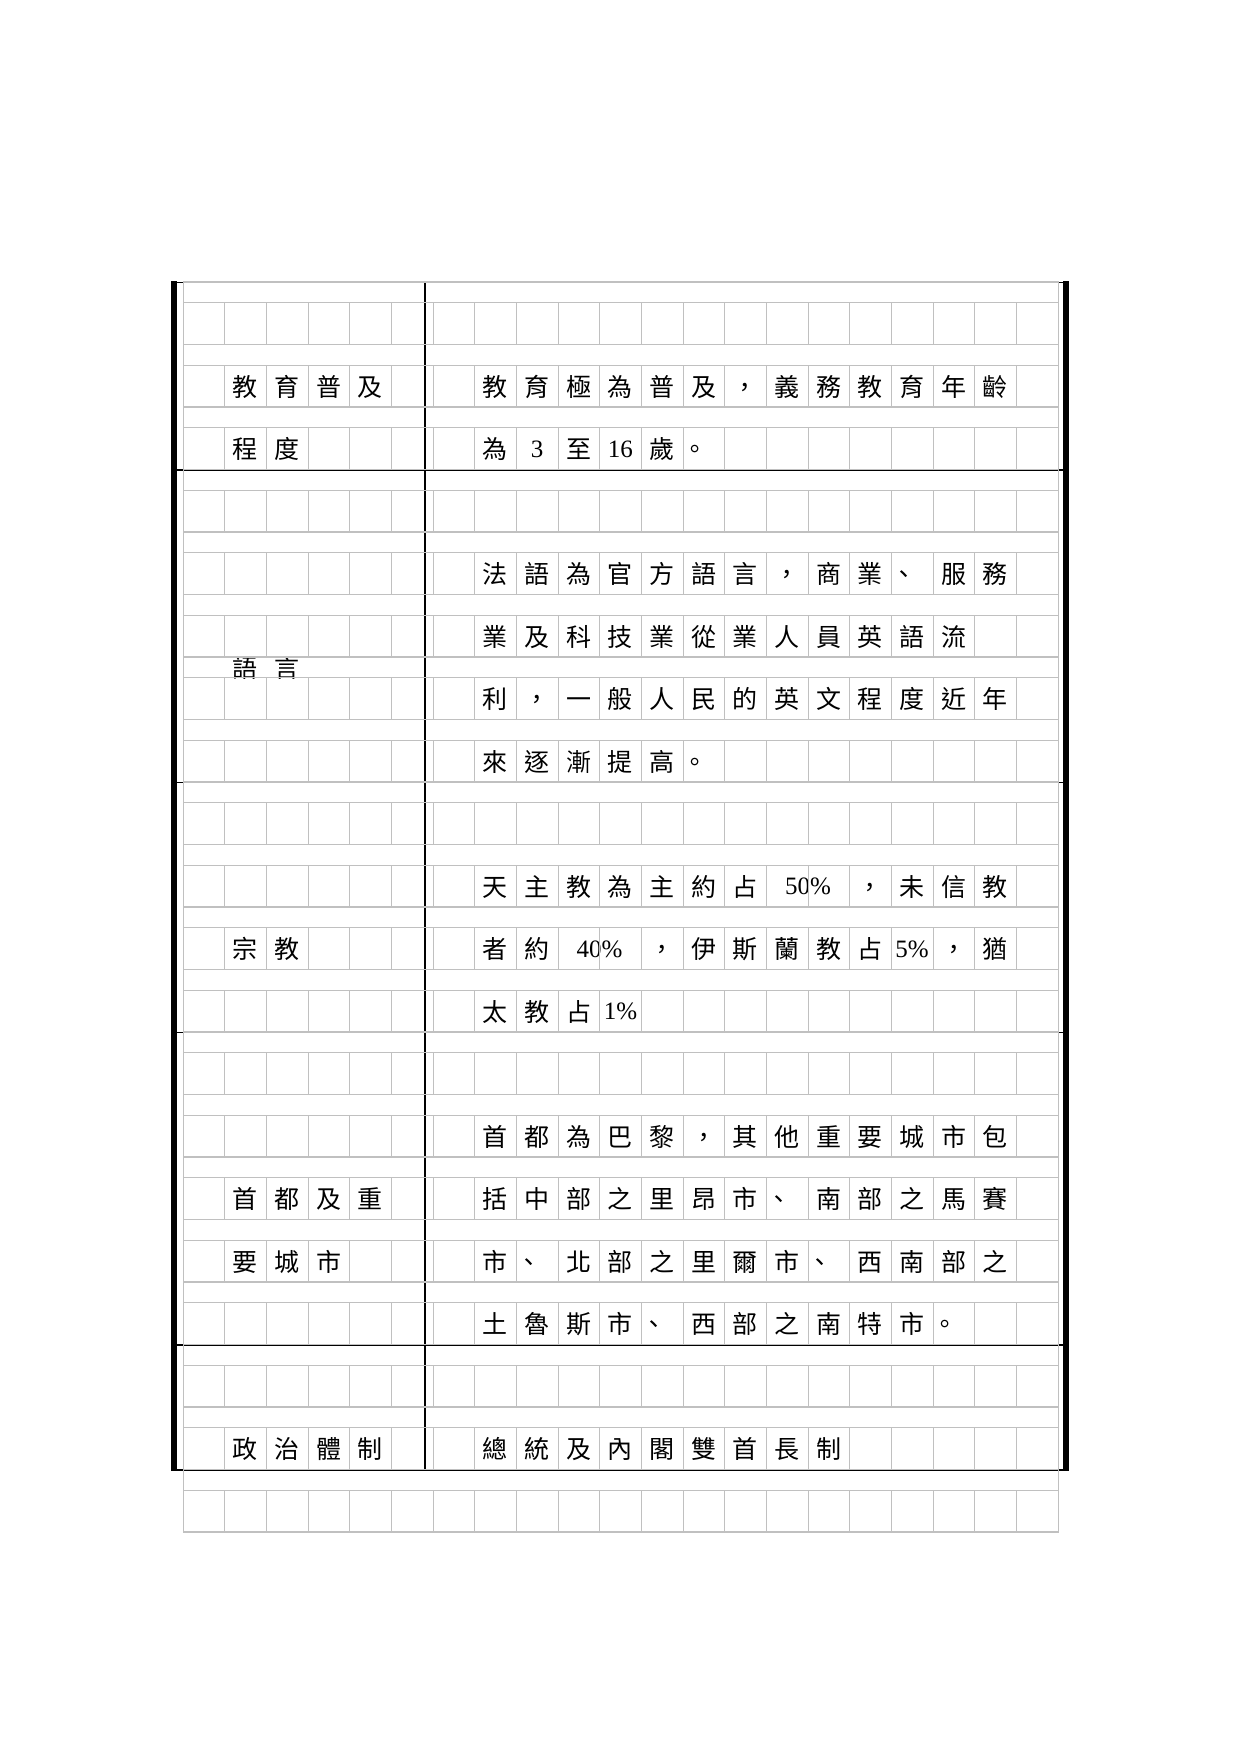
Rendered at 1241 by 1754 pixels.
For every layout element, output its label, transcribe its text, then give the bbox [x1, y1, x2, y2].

table_cell [184, 1283, 424, 1302]
table_cell 首都為巴黎，其他重要城市包括中部之里昂市、南部之馬賽市、北部之里爾市、西南部之土魯斯市、西部之南特市。 [642, 1178, 683, 1219]
table_cell 天主教為主約占50%，未信教者約40%，伊斯蘭教占5%，猶太教占1% [517, 928, 558, 969]
table_cell 天主教為主約占50%，未信教者約40%，伊斯蘭教占5%，猶太教占1% [809, 803, 849, 844]
table_cell [184, 1366, 224, 1406]
table_cell [600, 303, 641, 344]
table_cell 法語為官方語言，商業、服務業及科技業從業人員英語流利，一般人民的英文程度近年來逐漸提高。 [892, 678, 933, 719]
table_cell 天主教為主約占50%，未信教者約40%，伊斯蘭教占5%，猶太教占1% [426, 970, 1058, 990]
table_cell [392, 1053, 424, 1094]
table_cell 天主教為主約占50%，未信教者約40%，伊斯蘭教占5%，猶太教占1% [684, 803, 724, 844]
table_cell 天主教為主約占50%，未信教者約40%，伊斯蘭教占5%，猶太教占1% [850, 866, 891, 906]
table_cell 法語為官方語言，商業、服務業及科技業從業人員英語流利，一般人民的英文程度近年來逐漸提高。 [892, 553, 933, 594]
table_cell 首都為巴黎，其他重要城市包括中部之里昂市、南部之馬賽市、北部之里爾市、西南部之土魯斯市、西部之南特市。 [809, 1116, 849, 1156]
table_cell [392, 928, 424, 969]
table_cell 天主教為主約占50%，未信教者約40%，伊斯蘭教占5%，猶太教占1% [434, 803, 474, 844]
table_cell [426, 1366, 433, 1406]
table_cell 首都為巴黎，其他重要城市包括中部之里昂市、南部之馬賽市、北部之里爾市、西南部之土魯斯市、西部之南特市。 [475, 1053, 516, 1094]
table_cell 法語為官方語言，商業、服務業及科技業從業人員英語流利，一般人民的英文程度近年來逐漸提高。 [767, 741, 808, 781]
table_cell 法語為官方語言，商業、服務業及科技業從業人員英語流利，一般人民的英文程度近年來逐漸提高。 [426, 658, 1058, 677]
table_cell 天主教為主約占50%，未信教者約40%，伊斯蘭教占5%，猶太教占1% [725, 866, 766, 906]
table_cell 首都為巴黎，其他重要城市包括中部之里昂市、南部之馬賽市、北部之里爾市、西南部之土魯斯市、西部之南特市。 [426, 1033, 1058, 1052]
table_cell 首都為巴黎，其他重要城市包括中部之里昂市、南部之馬賽市、北部之里爾市、西南部之土魯斯市、西部之南特市。 [600, 1178, 641, 1219]
table_cell [434, 1366, 474, 1406]
table_cell 天主教為主約占50%，未信教者約40%，伊斯蘭教占5%，猶太教占1% [517, 803, 558, 844]
table_cell 3 [517, 428, 558, 469]
table_cell 法語為官方語言，商業、服務業及科技業從業人員英語流利，一般人民的英文程度近年來逐漸提高。 [517, 616, 558, 656]
table_cell 法語為官方語言，商業、服務業及科技業從業人員英語流利，一般人民的英文程度近年來逐漸提高。 [559, 553, 599, 594]
table_cell [392, 303, 424, 344]
table_cell 首都為巴黎，其他重要城市包括中部之里昂市、南部之馬賽市、北部之里爾市、西南部之土魯斯市、西部之南特市。 [809, 1053, 849, 1094]
table_cell 首都為巴黎，其他重要城市包括中部之里昂市、南部之馬賽市、北部之里爾市、西南部之土魯斯市、西部之南特市。 [517, 1053, 558, 1094]
table_cell 法語為官方語言，商業、服務業及科技業從業人員英語流利，一般人民的英文程度近年來逐漸提高。 [684, 741, 724, 781]
table_cell 語言 [184, 471, 424, 490]
table_cell 法語為官方語言，商業、服務業及科技業從業人員英語流利，一般人民的英文程度近年來逐漸提高。 [934, 616, 974, 656]
table_cell [267, 1303, 308, 1344]
table_cell 天主教為主約占50%，未信教者約40%，伊斯蘭教占5%，猶太教占1% [434, 928, 474, 969]
table_cell 法語為官方語言，商業、服務業及科技業從業人員英語流利，一般人民的英文程度近年來逐漸提高。 [725, 741, 766, 781]
table_cell 首都為巴黎，其他重要城市包括中部之里昂市、南部之馬賽市、北部之里爾市、西南部之土魯斯市、西部之南特市。 [767, 1178, 808, 1219]
table_cell [225, 803, 266, 844]
table_cell 語言 [225, 553, 266, 594]
table_cell 語言 [350, 491, 391, 531]
table_cell [975, 1366, 1016, 1406]
table_cell 語言 [267, 678, 308, 719]
table_cell [392, 366, 424, 406]
table_cell [392, 991, 424, 1031]
table_cell 天主教為主約占50%，未信教者約40%，伊斯蘭教占5%，猶太教占1% [809, 928, 849, 969]
table_cell 語言 [184, 491, 224, 531]
table_cell 制 [350, 1428, 391, 1469]
table_cell [350, 991, 391, 1031]
table_cell [267, 1116, 308, 1156]
table_cell 程 [225, 428, 266, 469]
table_cell 法語為官方語言，商業、服務業及科技業從業人員英語流利，一般人民的英文程度近年來逐漸提高。 [684, 678, 724, 719]
table_cell [934, 303, 974, 344]
table_cell 首都為巴黎，其他重要城市包括中部之里昂市、南部之馬賽市、北部之里爾市、西南部之土魯斯市、西部之南特市。 [559, 1053, 599, 1094]
table_cell 天主教為主約占50%，未信教者約40%，伊斯蘭教占5%，猶太教占1% [426, 783, 1058, 802]
table_cell 首都為巴黎，其他重要城市包括中部之里昂市、南部之馬賽市、北部之里爾市、西南部之土魯斯市、西部之南特市。 [517, 1241, 558, 1281]
table_cell 首都為巴黎，其他重要城市包括中部之里昂市、南部之馬賽市、北部之里爾市、西南部之土魯斯市、西部之南特市。 [600, 1241, 641, 1281]
table_cell [350, 928, 391, 969]
table_cell [184, 1116, 224, 1156]
table_cell [392, 1303, 424, 1344]
table_cell [434, 428, 474, 469]
table_cell [225, 866, 266, 906]
table_cell [892, 428, 933, 469]
table_cell 天主教為主約占50%，未信教者約40%，伊斯蘭教占5%，猶太教占1% [767, 803, 808, 844]
table_cell 為 [600, 366, 641, 406]
table_cell 法語為官方語言，商業、服務業及科技業從業人員英語流利，一般人民的英文程度近年來逐漸提高。 [559, 741, 599, 781]
table_cell 語言 [225, 491, 266, 531]
table_cell 語言 [225, 678, 266, 719]
table_cell 首都為巴黎，其他重要城市包括中部之里昂市、南部之馬賽市、北部之里爾市、西南部之土魯斯市、西部之南特市。 [600, 1303, 641, 1344]
table_cell 首都為巴黎，其他重要城市包括中部之里昂市、南部之馬賽市、北部之里爾市、西南部之土魯斯市、西部之南特市。 [975, 1241, 1016, 1281]
table_cell [767, 1366, 808, 1406]
table_cell [184, 845, 424, 865]
table_cell 天主教為主約占50%，未信教者約40%，伊斯蘭教占5%，猶太教占1% [426, 908, 1058, 927]
table_cell 天主教為主約占50%，未信教者約40%，伊斯蘭教占5%，猶太教占1% [934, 866, 974, 906]
table_cell 語言 [392, 491, 424, 531]
table_cell [309, 428, 349, 469]
table_cell [309, 866, 349, 906]
table_cell 首都為巴黎，其他重要城市包括中部之里昂市、南部之馬賽市、北部之里爾市、西南部之土魯斯市、西部之南特市。 [767, 1241, 808, 1281]
table_cell [392, 1366, 424, 1406]
table_cell 天主教為主約占50%，未信教者約40%，伊斯蘭教占5%，猶太教占1% [1017, 866, 1058, 906]
table_cell [225, 1303, 266, 1344]
table_cell 首都為巴黎，其他重要城市包括中部之里昂市、南部之馬賽市、北部之里爾市、西南部之土魯斯市、西部之南特市。 [934, 1241, 974, 1281]
table_cell 法語為官方語言，商業、服務業及科技業從業人員英語流利，一般人民的英文程度近年來逐漸提高。 [642, 491, 683, 531]
table_cell 法語為官方語言，商業、服務業及科技業從業人員英語流利，一般人民的英文程度近年來逐漸提高。 [892, 741, 933, 781]
table_cell 天主教為主約占50%，未信教者約40%，伊斯蘭教占5%，猶太教占1% [934, 928, 974, 969]
table_cell [934, 428, 974, 469]
table_cell 度 [267, 428, 308, 469]
table_cell 法語為官方語言，商業、服務業及科技業從業人員英語流利，一般人民的英文程度近年來逐漸提高。 [475, 741, 516, 781]
table_cell 天主教為主約占50%，未信教者約40%，伊斯蘭教占5%，猶太教占1% [809, 991, 849, 1031]
table_cell [850, 428, 891, 469]
table_cell 首都為巴黎，其他重要城市包括中部之里昂市、南部之馬賽市、北部之里爾市、西南部之土魯斯市、西部之南特市。 [684, 1116, 724, 1156]
table_cell 法語為官方語言，商業、服務業及科技業從業人員英語流利，一般人民的英文程度近年來逐漸提高。 [642, 741, 683, 781]
table_cell [225, 1366, 266, 1406]
table_cell 首都為巴黎，其他重要城市包括中部之里昂市、南部之馬賽市、北部之里爾市、西南部之土魯斯市、西部之南特市。 [975, 1178, 1016, 1219]
table_cell [350, 303, 391, 344]
table_cell [184, 1053, 224, 1094]
table_cell 首都為巴黎，其他重要城市包括中部之里昂市、南部之馬賽市、北部之里爾市、西南部之土魯斯市、西部之南特市。 [1017, 1241, 1058, 1281]
table_cell [184, 970, 424, 990]
table_cell [559, 1366, 599, 1406]
table_cell 法語為官方語言，商業、服務業及科技業從業人員英語流利，一般人民的英文程度近年來逐漸提高。 [934, 741, 974, 781]
table_cell 育 [517, 366, 558, 406]
table_cell 天主教為主約占50%，未信教者約40%，伊斯蘭教占5%，猶太教占1% [850, 991, 891, 1031]
table_cell 首都為巴黎，其他重要城市包括中部之里昂市、南部之馬賽市、北部之里爾市、西南部之土魯斯市、西部之南特市。 [850, 1116, 891, 1156]
table_cell [767, 428, 808, 469]
table_cell [642, 1366, 683, 1406]
table_cell 法語為官方語言，商業、服務業及科技業從業人員英語流利，一般人民的英文程度近年來逐漸提高。 [434, 553, 474, 594]
table_cell 語言 [267, 553, 308, 594]
table_cell 法語為官方語言，商業、服務業及科技業從業人員英語流利，一般人民的英文程度近年來逐漸提高。 [517, 491, 558, 531]
table_cell 語言 [392, 553, 424, 594]
table_cell 法語為官方語言，商業、服務業及科技業從業人員英語流利，一般人民的英文程度近年來逐漸提高。 [809, 741, 849, 781]
table_cell 至 [559, 428, 599, 469]
table_cell [392, 428, 424, 469]
table_cell [892, 303, 933, 344]
table_cell [184, 1408, 424, 1427]
table_cell [267, 803, 308, 844]
table_cell 育 [892, 366, 933, 406]
table_cell 法語為官方語言，商業、服務業及科技業從業人員英語流利，一般人民的英文程度近年來逐漸提高。 [1017, 678, 1058, 719]
table_cell 首都為巴黎，其他重要城市包括中部之里昂市、南部之馬賽市、北部之里爾市、西南部之土魯斯市、西部之南特市。 [600, 1053, 641, 1094]
table_cell [309, 928, 349, 969]
table_cell 天主教為主約占50%，未信教者約40%，伊斯蘭教占5%，猶太教占1% [767, 928, 808, 969]
table_cell 首都為巴黎，其他重要城市包括中部之里昂市、南部之馬賽市、北部之里爾市、西南部之土魯斯市、西部之南特市。 [934, 1303, 974, 1344]
table_cell 法語為官方語言，商業、服務業及科技業從業人員英語流利，一般人民的英文程度近年來逐漸提高。 [725, 678, 766, 719]
table_cell 語言 [184, 720, 424, 740]
table_cell 法語為官方語言，商業、服務業及科技業從業人員英語流利，一般人民的英文程度近年來逐漸提高。 [684, 491, 724, 531]
table_cell 天主教為主約占50%，未信教者約40%，伊斯蘭教占5%，猶太教占1% [725, 928, 766, 969]
table_cell 法語為官方語言，商業、服務業及科技業從業人員英語流利，一般人民的英文程度近年來逐漸提高。 [934, 553, 974, 594]
table_cell 齡 [975, 366, 1016, 406]
table_cell [426, 1408, 1058, 1427]
table_cell 天主教為主約占50%，未信教者約40%，伊斯蘭教占5%，猶太教占1% [934, 803, 974, 844]
table_cell 普 [309, 366, 349, 406]
table_cell 語言 [309, 678, 349, 719]
table_cell 首都為巴黎，其他重要城市包括中部之里昂市、南部之馬賽市、北部之里爾市、西南部之土魯斯市、西部之南特市。 [850, 1178, 891, 1219]
table_cell 首都為巴黎，其他重要城市包括中部之里昂市、南部之馬賽市、北部之里爾市、西南部之土魯斯市、西部之南特市。 [434, 1178, 474, 1219]
table_cell 天主教為主約占50%，未信教者約40%，伊斯蘭教占5%，猶太教占1% [725, 991, 766, 1031]
table_cell 法語為官方語言，商業、服務業及科技業從業人員英語流利，一般人民的英文程度近年來逐漸提高。 [642, 616, 683, 656]
table_cell 語言 [350, 553, 391, 594]
table_cell 極 [559, 366, 599, 406]
table_cell [392, 1428, 424, 1469]
table_cell [177, 1346, 183, 1469]
table_cell [184, 908, 424, 927]
table_cell [517, 303, 558, 344]
table_cell [225, 991, 266, 1031]
table_cell 雙 [684, 1428, 724, 1469]
table_cell 首都為巴黎，其他重要城市包括中部之里昂市、南部之馬賽市、北部之里爾市、西南部之土魯斯市、西部之南特市。 [559, 1241, 599, 1281]
table_cell 法語為官方語言，商業、服務業及科技業從業人員英語流利，一般人民的英文程度近年來逐漸提高。 [475, 553, 516, 594]
table_cell [184, 803, 224, 844]
table_cell 法語為官方語言，商業、服務業及科技業從業人員英語流利，一般人民的英文程度近年來逐漸提高。 [850, 491, 891, 531]
table_cell 法語為官方語言，商業、服務業及科技業從業人員英語流利，一般人民的英文程度近年來逐漸提高。 [642, 553, 683, 594]
table_cell [184, 1095, 424, 1115]
table_cell 都 [267, 1178, 308, 1219]
table_cell 天主教為主約占50%，未信教者約40%，伊斯蘭教占5%，猶太教占1% [642, 803, 683, 844]
table_cell 首都為巴黎，其他重要城市包括中部之里昂市、南部之馬賽市、北部之里爾市、西南部之土魯斯市、西部之南特市。 [517, 1178, 558, 1219]
table_cell 制 [809, 1428, 849, 1469]
table_cell [350, 803, 391, 844]
table_cell 天主教為主約占50%，未信教者約40%，伊斯蘭教占5%，猶太教占1% [600, 803, 641, 844]
table_cell 天主教為主約占50%，未信教者約40%，伊斯蘭教占5%，猶太教占1% [642, 866, 683, 906]
table_cell 首都為巴黎，其他重要城市包括中部之里昂市、南部之馬賽市、北部之里爾市、西南部之土魯斯市、西部之南特市。 [559, 1303, 599, 1344]
table_cell 語言 [184, 553, 224, 594]
table_cell 首都為巴黎，其他重要城市包括中部之里昂市、南部之馬賽市、北部之里爾市、西南部之土魯斯市、西部之南特市。 [642, 1116, 683, 1156]
table_cell [184, 991, 224, 1031]
table_cell 首都為巴黎，其他重要城市包括中部之里昂市、南部之馬賽市、北部之里爾市、西南部之土魯斯市、西部之南特市。 [684, 1303, 724, 1344]
table_cell 法語為官方語言，商業、服務業及科技業從業人員英語流利，一般人民的英文程度近年來逐漸提高。 [434, 616, 474, 656]
table_cell 首都為巴黎，其他重要城市包括中部之里昂市、南部之馬賽市、北部之里爾市、西南部之土魯斯市、西部之南特市。 [434, 1053, 474, 1094]
table_cell 語言 [309, 616, 349, 656]
table_cell 育 [267, 366, 308, 406]
table_cell [309, 991, 349, 1031]
table_cell 法語為官方語言，商業、服務業及科技業從業人員英語流利，一般人民的英文程度近年來逐漸提高。 [725, 616, 766, 656]
table_cell 法語為官方語言，商業、服務業及科技業從業人員英語流利，一般人民的英文程度近年來逐漸提高。 [517, 678, 558, 719]
table_cell 法語為官方語言，商業、服務業及科技業從業人員英語流利，一般人民的英文程度近年來逐漸提高。 [934, 491, 974, 531]
table_cell 教 [267, 928, 308, 969]
table_cell 天主教為主約占50%，未信教者約40%，伊斯蘭教占5%，猶太教占1% [426, 845, 1058, 865]
table_cell [267, 866, 308, 906]
table_cell [184, 783, 424, 802]
table_cell [975, 1428, 1016, 1469]
table_cell [475, 1366, 516, 1406]
table_cell 天主教為主約占50%，未信教者約40%，伊斯蘭教占5%，猶太教占1% [975, 991, 1016, 1031]
table_cell 天主教為主約占50%，未信教者約40%，伊斯蘭教占5%，猶太教占1% [475, 928, 516, 969]
table_cell 法語為官方語言，商業、服務業及科技業從業人員英語流利，一般人民的英文程度近年來逐漸提高。 [850, 553, 891, 594]
table_cell 語言 [309, 741, 349, 781]
table_cell 天主教為主約占50%，未信教者約40%，伊斯蘭教占5%，猶太教占1% [684, 866, 724, 906]
table_cell 首都為巴黎，其他重要城市包括中部之里昂市、南部之馬賽市、北部之里爾市、西南部之土魯斯市、西部之南特市。 [426, 1220, 1058, 1240]
table_cell 首都為巴黎，其他重要城市包括中部之里昂市、南部之馬賽市、北部之里爾市、西南部之土魯斯市、西部之南特市。 [426, 1283, 1058, 1302]
table_cell 及 [559, 1428, 599, 1469]
table_cell [350, 1116, 391, 1156]
table_cell 法語為官方語言，商業、服務業及科技業從業人員英語流利，一般人民的英文程度近年來逐漸提高。 [559, 491, 599, 531]
table_cell 為 [475, 428, 516, 469]
table_cell 天主教為主約占50%，未信教者約40%，伊斯蘭教占5%，猶太教占1% [850, 928, 891, 969]
table_cell 天主教為主約占50%，未信教者約40%，伊斯蘭教占5%，猶太教占1% [434, 866, 474, 906]
table_cell 天主教為主約占50%，未信教者約40%，伊斯蘭教占5%，猶太教占1% [517, 866, 558, 906]
table_cell 首都為巴黎，其他重要城市包括中部之里昂市、南部之馬賽市、北部之里爾市、西南部之土魯斯市、西部之南特市。 [892, 1116, 933, 1156]
table_cell 首都為巴黎，其他重要城市包括中部之里昂市、南部之馬賽市、北部之里爾市、西南部之土魯斯市、西部之南特市。 [725, 1053, 766, 1094]
table_cell 法語為官方語言，商業、服務業及科技業從業人員英語流利，一般人民的英文程度近年來逐漸提高。 [850, 678, 891, 719]
table_cell [475, 303, 516, 344]
table_cell 法語為官方語言，商業、服務業及科技業從業人員英語流利，一般人民的英文程度近年來逐漸提高。 [975, 678, 1016, 719]
table_cell 天主教為主約占50%，未信教者約40%，伊斯蘭教占5%，猶太教占1% [475, 991, 516, 1031]
table_cell [975, 303, 1016, 344]
table_cell [934, 1366, 974, 1406]
table_cell 城 [267, 1241, 308, 1281]
table_cell [1017, 1428, 1058, 1469]
table_cell 務 [809, 366, 849, 406]
table_cell 法語為官方語言，商業、服務業及科技業從業人員英語流利，一般人民的英文程度近年來逐漸提高。 [850, 741, 891, 781]
table_cell 法語為官方語言，商業、服務業及科技業從業人員英語流利，一般人民的英文程度近年來逐漸提高。 [850, 616, 891, 656]
table_cell [184, 1346, 424, 1365]
table_cell [809, 303, 849, 344]
table_cell 首都為巴黎，其他重要城市包括中部之里昂市、南部之馬賽市、北部之里爾市、西南部之土魯斯市、西部之南特市。 [767, 1116, 808, 1156]
table_cell 天主教為主約占50%，未信教者約40%，伊斯蘭教占5%，猶太教占1% [1017, 928, 1058, 969]
table_cell 普 [642, 366, 683, 406]
table_cell 首都為巴黎，其他重要城市包括中部之里昂市、南部之馬賽市、北部之里爾市、西南部之土魯斯市、西部之南特市。 [559, 1116, 599, 1156]
table_cell 語言 [350, 678, 391, 719]
table_cell [434, 1428, 474, 1469]
table_cell [1017, 428, 1058, 469]
table_cell 天主教為主約占50%，未信教者約40%，伊斯蘭教占5%，猶太教占1% [1017, 991, 1058, 1031]
table_cell [177, 1033, 183, 1344]
table_cell 法語為官方語言，商業、服務業及科技業從業人員英語流利，一般人民的英文程度近年來逐漸提高。 [475, 491, 516, 531]
table_cell 首都為巴黎，其他重要城市包括中部之里昂市、南部之馬賽市、北部之里爾市、西南部之土魯斯市、西部之南特市。 [725, 1241, 766, 1281]
table_cell 首都為巴黎，其他重要城市包括中部之里昂市、南部之馬賽市、北部之里爾市、西南部之土魯斯市、西部之南特市。 [934, 1178, 974, 1219]
table_cell 首都為巴黎，其他重要城市包括中部之里昂市、南部之馬賽市、北部之里爾市、西南部之土魯斯市、西部之南特市。 [1017, 1116, 1058, 1156]
table_cell [434, 303, 474, 344]
table_cell [267, 1366, 308, 1406]
table_cell [350, 1053, 391, 1094]
table_cell [1059, 283, 1063, 469]
table_cell 法語為官方語言，商業、服務業及科技業從業人員英語流利，一般人民的英文程度近年來逐漸提高。 [434, 678, 474, 719]
table_cell 天主教為主約占50%，未信教者約40%，伊斯蘭教占5%，猶太教占1% [975, 928, 1016, 969]
table_cell 語言 [392, 616, 424, 656]
table_cell [1017, 366, 1058, 406]
table_cell 首都為巴黎，其他重要城市包括中部之里昂市、南部之馬賽市、北部之里爾市、西南部之土魯斯市、西部之南特市。 [434, 1116, 474, 1156]
table_cell 語言 [309, 553, 349, 594]
table_cell 首都為巴黎，其他重要城市包括中部之里昂市、南部之馬賽市、北部之里爾市、西南部之土魯斯市、西部之南特市。 [975, 1053, 1016, 1094]
table_cell 教 [850, 366, 891, 406]
table_cell 天主教為主約占50%，未信教者約40%，伊斯蘭教占5%，猶太教占1% [517, 991, 558, 1031]
table_cell 首都為巴黎，其他重要城市包括中部之里昂市、南部之馬賽市、北部之里爾市、西南部之土魯斯市、西部之南特市。 [892, 1053, 933, 1094]
table_cell [184, 345, 424, 365]
table_cell 首都為巴黎，其他重要城市包括中部之里昂市、南部之馬賽市、北部之里爾市、西南部之土魯斯市、西部之南特市。 [426, 1095, 1058, 1115]
table_cell [725, 428, 766, 469]
table_cell [1017, 1366, 1058, 1406]
table_cell 法語為官方語言，商業、服務業及科技業從業人員英語流利，一般人民的英文程度近年來逐漸提高。 [426, 595, 1058, 615]
table_cell 法語為官方語言，商業、服務業及科技業從業人員英語流利，一般人民的英文程度近年來逐漸提高。 [600, 741, 641, 781]
table_cell 語言 [350, 741, 391, 781]
table_cell 首都為巴黎，其他重要城市包括中部之里昂市、南部之馬賽市、北部之里爾市、西南部之土魯斯市、西部之南特市。 [892, 1241, 933, 1281]
table_cell [725, 1366, 766, 1406]
table_cell 法語為官方語言，商業、服務業及科技業從業人員英語流利，一般人民的英文程度近年來逐漸提高。 [600, 678, 641, 719]
table_cell 天主教為主約占50%，未信教者約40%，伊斯蘭教占5%，猶太教占1% [642, 928, 683, 969]
table_cell 法語為官方語言，商業、服務業及科技業從業人員英語流利，一般人民的英文程度近年來逐漸提高。 [767, 678, 808, 719]
table_cell 語言 [267, 491, 308, 531]
table_cell 天主教為主約占50%，未信教者約40%，伊斯蘭教占5%，猶太教占1% [434, 991, 474, 1031]
table_cell [184, 1241, 224, 1281]
table_cell 首都為巴黎，其他重要城市包括中部之里昂市、南部之馬賽市、北部之里爾市、西南部之土魯斯市、西部之南特市。 [642, 1241, 683, 1281]
table_cell 首都為巴黎，其他重要城市包括中部之里昂市、南部之馬賽市、北部之里爾市、西南部之土魯斯市、西部之南特市。 [809, 1178, 849, 1219]
table_cell [184, 1178, 224, 1219]
table_cell [309, 1303, 349, 1344]
table_cell 法語為官方語言，商業、服務業及科技業從業人員英語流利，一般人民的英文程度近年來逐漸提高。 [725, 553, 766, 594]
table_cell [392, 866, 424, 906]
table_cell 法語為官方語言，商業、服務業及科技業從業人員英語流利，一般人民的英文程度近年來逐漸提高。 [809, 553, 849, 594]
table_cell [426, 1346, 1058, 1365]
table_cell 天主教為主約占50%，未信教者約40%，伊斯蘭教占5%，猶太教占1% [767, 866, 808, 906]
table_cell [559, 303, 599, 344]
table_cell [725, 303, 766, 344]
table_cell [392, 1241, 424, 1281]
table_cell 市 [309, 1241, 349, 1281]
table_cell 語言 [267, 741, 308, 781]
table_cell 首都為巴黎，其他重要城市包括中部之里昂市、南部之馬賽市、北部之里爾市、西南部之土魯斯市、西部之南特市。 [809, 1241, 849, 1281]
table_cell 法語為官方語言，商業、服務業及科技業從業人員英語流利，一般人民的英文程度近年來逐漸提高。 [975, 553, 1016, 594]
table_cell 首都為巴黎，其他重要城市包括中部之里昂市、南部之馬賽市、北部之里爾市、西南部之土魯斯市、西部之南特市。 [767, 1303, 808, 1344]
table_cell [184, 366, 224, 406]
table_cell 語言 [177, 471, 183, 781]
table_cell [177, 783, 183, 1031]
table_cell 要 [225, 1241, 266, 1281]
table_cell 語言 [225, 616, 266, 656]
table_cell 首都為巴黎，其他重要城市包括中部之里昂市、南部之馬賽市、北部之里爾市、西南部之土魯斯市、西部之南特市。 [642, 1303, 683, 1344]
table_cell [392, 803, 424, 844]
table_cell [850, 1366, 891, 1406]
table_cell [350, 1366, 391, 1406]
table_cell 天主教為主約占50%，未信教者約40%，伊斯蘭教占5%，猶太教占1% [850, 803, 891, 844]
table_cell 天主教為主約占50%，未信教者約40%，伊斯蘭教占5%，猶太教占1% [600, 928, 641, 969]
table_cell [225, 1053, 266, 1094]
table_cell 法語為官方語言，商業、服務業及科技業從業人員英語流利，一般人民的英文程度近年來逐漸提高。 [434, 741, 474, 781]
table_cell [184, 1158, 424, 1177]
table_cell [892, 1366, 933, 1406]
table_cell 法語為官方語言，商業、服務業及科技業從業人員英語流利，一般人民的英文程度近年來逐漸提高。 [642, 678, 683, 719]
table_cell 法語為官方語言，商業、服務業及科技業從業人員英語流利，一般人民的英文程度近年來逐漸提高。 [892, 491, 933, 531]
table_cell 首都為巴黎，其他重要城市包括中部之里昂市、南部之馬賽市、北部之里爾市、西南部之土魯斯市、西部之南特市。 [1059, 1033, 1063, 1344]
table_cell 首都為巴黎，其他重要城市包括中部之里昂市、南部之馬賽市、北部之里爾市、西南部之土魯斯市、西部之南特市。 [809, 1303, 849, 1344]
table_cell 法語為官方語言，商業、服務業及科技業從業人員英語流利，一般人民的英文程度近年來逐漸提高。 [684, 553, 724, 594]
table_cell 首都為巴黎，其他重要城市包括中部之里昂市、南部之馬賽市、北部之里爾市、西南部之土魯斯市、西部之南特市。 [426, 1158, 1058, 1177]
table_cell [809, 428, 849, 469]
table_cell 法語為官方語言，商業、服務業及科技業從業人員英語流利，一般人民的英文程度近年來逐漸提高。 [1017, 491, 1058, 531]
table_cell 法語為官方語言，商業、服務業及科技業從業人員英語流利，一般人民的英文程度近年來逐漸提高。 [1017, 553, 1058, 594]
table_cell 首都為巴黎，其他重要城市包括中部之里昂市、南部之馬賽市、北部之里爾市、西南部之土魯斯市、西部之南特市。 [725, 1116, 766, 1156]
table_cell 法語為官方語言，商業、服務業及科技業從業人員英語流利，一般人民的英文程度近年來逐漸提高。 [426, 471, 1058, 490]
table_cell 首都為巴黎，其他重要城市包括中部之里昂市、南部之馬賽市、北部之里爾市、西南部之土魯斯市、西部之南特市。 [850, 1303, 891, 1344]
table_cell 首都為巴黎，其他重要城市包括中部之里昂市、南部之馬賽市、北部之里爾市、西南部之土魯斯市、西部之南特市。 [725, 1178, 766, 1219]
table_cell 。 [684, 428, 724, 469]
table_cell 首都為巴黎，其他重要城市包括中部之里昂市、南部之馬賽市、北部之里爾市、西南部之土魯斯市、西部之南特市。 [475, 1303, 516, 1344]
table_cell 統 [517, 1428, 558, 1469]
table_cell 首都為巴黎，其他重要城市包括中部之里昂市、南部之馬賽市、北部之里爾市、西南部之土魯斯市、西部之南特市。 [475, 1116, 516, 1156]
table_cell 首都為巴黎，其他重要城市包括中部之里昂市、南部之馬賽市、北部之里爾市、西南部之土魯斯市、西部之南特市。 [684, 1178, 724, 1219]
table_cell 法語為官方語言，商業、服務業及科技業從業人員英語流利，一般人民的英文程度近年來逐漸提高。 [600, 491, 641, 531]
table_cell 首都為巴黎，其他重要城市包括中部之里昂市、南部之馬賽市、北部之里爾市、西南部之土魯斯市、西部之南特市。 [850, 1241, 891, 1281]
table_cell 天主教為主約占50%，未信教者約40%，伊斯蘭教占5%，猶太教占1% [892, 866, 933, 906]
table_cell 天主教為主約占50%，未信教者約40%，伊斯蘭教占5%，猶太教占1% [767, 991, 808, 1031]
table_cell 法語為官方語言，商業、服務業及科技業從業人員英語流利，一般人民的英文程度近年來逐漸提高。 [767, 491, 808, 531]
table_cell [426, 283, 1058, 302]
table_cell 法語為官方語言，商業、服務業及科技業從業人員英語流利，一般人民的英文程度近年來逐漸提高。 [475, 616, 516, 656]
table_cell [184, 1303, 224, 1344]
table_cell 閣 [642, 1428, 683, 1469]
table_cell [184, 1220, 424, 1240]
table_cell 法語為官方語言，商業、服務業及科技業從業人員英語流利，一般人民的英文程度近年來逐漸提高。 [1017, 616, 1058, 656]
table_cell 及 [684, 366, 724, 406]
table_cell [426, 345, 1058, 365]
table_cell [309, 1116, 349, 1156]
table_cell [184, 928, 224, 969]
table_cell 法語為官方語言，商業、服務業及科技業從業人員英語流利，一般人民的英文程度近年來逐漸提高。 [1059, 471, 1063, 781]
table_cell 法語為官方語言，商業、服務業及科技業從業人員英語流利，一般人民的英文程度近年來逐漸提高。 [934, 678, 974, 719]
table_cell [426, 408, 1058, 427]
table_cell [267, 1053, 308, 1094]
table_cell 首都為巴黎，其他重要城市包括中部之里昂市、南部之馬賽市、北部之里爾市、西南部之土魯斯市、西部之南特市。 [1017, 1053, 1058, 1094]
table_cell [392, 1178, 424, 1219]
table_cell 法語為官方語言，商業、服務業及科技業從業人員英語流利，一般人民的英文程度近年來逐漸提高。 [1017, 741, 1058, 781]
table_cell 首都為巴黎，其他重要城市包括中部之里昂市、南部之馬賽市、北部之里爾市、西南部之土魯斯市、西部之南特市。 [684, 1241, 724, 1281]
table_cell 語言 [184, 678, 224, 719]
table_cell 首都為巴黎，其他重要城市包括中部之里昂市、南部之馬賽市、北部之里爾市、西南部之土魯斯市、西部之南特市。 [434, 1241, 474, 1281]
table_cell 首都為巴黎，其他重要城市包括中部之里昂市、南部之馬賽市、北部之里爾市、西南部之土魯斯市、西部之南特市。 [475, 1178, 516, 1219]
table_cell 法語為官方語言，商業、服務業及科技業從業人員英語流利，一般人民的英文程度近年來逐漸提高。 [684, 616, 724, 656]
table_cell 首都為巴黎，其他重要城市包括中部之里昂市、南部之馬賽市、北部之里爾市、西南部之土魯斯市、西部之南特市。 [892, 1178, 933, 1219]
table_cell 天主教為主約占50%，未信教者約40%，伊斯蘭教占5%，猶太教占1% [600, 991, 641, 1031]
table_cell 及 [309, 1178, 349, 1219]
table_cell [434, 366, 474, 406]
table_cell 天主教為主約占50%，未信教者約40%，伊斯蘭教占5%，猶太教占1% [809, 866, 849, 906]
table_cell [184, 1033, 424, 1052]
table_cell 首都為巴黎，其他重要城市包括中部之里昂市、南部之馬賽市、北部之里爾市、西南部之土魯斯市、西部之南特市。 [600, 1116, 641, 1156]
table_cell 年 [934, 366, 974, 406]
table_cell [517, 1366, 558, 1406]
table_cell [350, 1241, 391, 1281]
table_cell 天主教為主約占50%，未信教者約40%，伊斯蘭教占5%，猶太教占1% [975, 803, 1016, 844]
table_cell 法語為官方語言，商業、服務業及科技業從業人員英語流利，一般人民的英文程度近年來逐漸提高。 [600, 553, 641, 594]
table_cell [392, 1116, 424, 1156]
table_cell 義 [767, 366, 808, 406]
table_cell 總 [475, 1428, 516, 1469]
table_cell 首 [725, 1428, 766, 1469]
table_cell [267, 991, 308, 1031]
table_cell 教 [225, 366, 266, 406]
table_cell 首 [225, 1178, 266, 1219]
table_cell 首都為巴黎，其他重要城市包括中部之里昂市、南部之馬賽市、北部之里爾市、西南部之土魯斯市、西部之南特市。 [684, 1053, 724, 1094]
table_cell 語言 [392, 678, 424, 719]
table_cell [684, 1366, 724, 1406]
table_cell 天主教為主約占50%，未信教者約40%，伊斯蘭教占5%，猶太教占1% [975, 866, 1016, 906]
table_cell 重 [350, 1178, 391, 1219]
table_cell 法語為官方語言，商業、服務業及科技業從業人員英語流利，一般人民的英文程度近年來逐漸提高。 [809, 491, 849, 531]
table_cell [184, 866, 224, 906]
table_cell 法語為官方語言，商業、服務業及科技業從業人員英語流利，一般人民的英文程度近年來逐漸提高。 [426, 720, 1058, 740]
table_cell 天主教為主約占50%，未信教者約40%，伊斯蘭教占5%，猶太教占1% [1059, 783, 1063, 1031]
table_cell [184, 408, 424, 427]
table_cell 教 [475, 366, 516, 406]
table_cell [177, 283, 183, 469]
table_cell 天主教為主約占50%，未信教者約40%，伊斯蘭教占5%，猶太教占1% [892, 803, 933, 844]
table_cell 政 [225, 1428, 266, 1469]
table_cell 首都為巴黎，其他重要城市包括中部之里昂市、南部之馬賽市、北部之里爾市、西南部之土魯斯市、西部之南特市。 [517, 1116, 558, 1156]
table_cell [184, 283, 424, 302]
table_cell 天主教為主約占50%，未信教者約40%，伊斯蘭教占5%，猶太教占1% [642, 991, 683, 1031]
table_cell 首都為巴黎，其他重要城市包括中部之里昂市、南部之馬賽市、北部之里爾市、西南部之土魯斯市、西部之南特市。 [475, 1241, 516, 1281]
table_cell [267, 303, 308, 344]
table_cell 法語為官方語言，商業、服務業及科技業從業人員英語流利，一般人民的英文程度近年來逐漸提高。 [426, 533, 1058, 552]
table_cell 天主教為主約占50%，未信教者約40%，伊斯蘭教占5%，猶太教占1% [684, 991, 724, 1031]
table_cell 法語為官方語言，商業、服務業及科技業從業人員英語流利，一般人民的英文程度近年來逐漸提高。 [559, 678, 599, 719]
table_cell 語言 [184, 595, 424, 615]
table_cell 法語為官方語言，商業、服務業及科技業從業人員英語流利，一般人民的英文程度近年來逐漸提高。 [809, 678, 849, 719]
table_cell 首都為巴黎，其他重要城市包括中部之里昂市、南部之馬賽市、北部之里爾市、西南部之土魯斯市、西部之南特市。 [850, 1053, 891, 1094]
table_cell 天主教為主約占50%，未信教者約40%，伊斯蘭教占5%，猶太教占1% [934, 991, 974, 1031]
table_cell 首都為巴黎，其他重要城市包括中部之里昂市、南部之馬賽市、北部之里爾市、西南部之土魯斯市、西部之南特市。 [517, 1303, 558, 1344]
table_cell 首都為巴黎，其他重要城市包括中部之里昂市、南部之馬賽市、北部之里爾市、西南部之土魯斯市、西部之南特市。 [934, 1053, 974, 1094]
table_cell [184, 428, 224, 469]
table_cell [767, 303, 808, 344]
table_cell 天主教為主約占50%，未信教者約40%，伊斯蘭教占5%，猶太教占1% [559, 866, 599, 906]
table_cell [309, 1053, 349, 1094]
table_cell 天主教為主約占50%，未信教者約40%，伊斯蘭教占5%，猶太教占1% [892, 928, 933, 969]
table_cell [892, 1428, 933, 1469]
table_cell [850, 1428, 891, 1469]
table_cell [975, 428, 1016, 469]
table_cell 法語為官方語言，商業、服務業及科技業從業人員英語流利，一般人民的英文程度近年來逐漸提高。 [892, 616, 933, 656]
table_cell [225, 1116, 266, 1156]
table_cell [225, 303, 266, 344]
table_cell 語言 [184, 616, 224, 656]
table_cell 首都為巴黎，其他重要城市包括中部之里昂市、南部之馬賽市、北部之里爾市、西南部之土魯斯市、西部之南特市。 [434, 1303, 474, 1344]
table_cell 語言 [267, 616, 308, 656]
table_cell 語言 [184, 658, 424, 677]
table_cell 16 [600, 428, 641, 469]
table_cell [309, 303, 349, 344]
table_cell 首都為巴黎，其他重要城市包括中部之里昂市、南部之馬賽市、北部之里爾市、西南部之土魯斯市、西部之南特市。 [1017, 1303, 1058, 1344]
table_cell 法語為官方語言，商業、服務業及科技業從業人員英語流利，一般人民的英文程度近年來逐漸提高。 [809, 616, 849, 656]
table_cell 語言 [225, 741, 266, 781]
table_cell 歲 [642, 428, 683, 469]
table_cell [1017, 303, 1058, 344]
table_cell 天主教為主約占50%，未信教者約40%，伊斯蘭教占5%，猶太教占1% [892, 991, 933, 1031]
table_cell [850, 303, 891, 344]
table_cell 天主教為主約占50%，未信教者約40%，伊斯蘭教占5%，猶太教占1% [684, 928, 724, 969]
table_cell 首都為巴黎，其他重要城市包括中部之里昂市、南部之馬賽市、北部之里爾市、西南部之土魯斯市、西部之南特市。 [725, 1303, 766, 1344]
table_cell 天主教為主約占50%，未信教者約40%，伊斯蘭教占5%，猶太教占1% [559, 991, 599, 1031]
table_cell 天主教為主約占50%，未信教者約40%，伊斯蘭教占5%，猶太教占1% [559, 928, 599, 969]
table_cell 體 [309, 1428, 349, 1469]
table_cell [309, 803, 349, 844]
table_cell 法語為官方語言，商業、服務業及科技業從業人員英語流利，一般人民的英文程度近年來逐漸提高。 [975, 741, 1016, 781]
table_cell [426, 1428, 433, 1469]
table_cell 法語為官方語言，商業、服務業及科技業從業人員英語流利，一般人民的英文程度近年來逐漸提高。 [517, 741, 558, 781]
table_cell 法語為官方語言，商業、服務業及科技業從業人員英語流利，一般人民的英文程度近年來逐漸提高。 [559, 616, 599, 656]
table_cell 首都為巴黎，其他重要城市包括中部之里昂市、南部之馬賽市、北部之里爾市、西南部之土魯斯市、西部之南特市。 [1017, 1178, 1058, 1219]
table_cell 法語為官方語言，商業、服務業及科技業從業人員英語流利，一般人民的英文程度近年來逐漸提高。 [767, 616, 808, 656]
table_cell [934, 1428, 974, 1469]
table_cell 語言 [309, 491, 349, 531]
table_cell 首都為巴黎，其他重要城市包括中部之里昂市、南部之馬賽市、北部之里爾市、西南部之土魯斯市、西部之南特市。 [892, 1303, 933, 1344]
table_cell [809, 1366, 849, 1406]
table_cell 語言 [392, 741, 424, 781]
table_cell [309, 1366, 349, 1406]
table_cell 天主教為主約占50%，未信教者約40%，伊斯蘭教占5%，猶太教占1% [475, 866, 516, 906]
table_cell [642, 303, 683, 344]
table_cell 法語為官方語言，商業、服務業及科技業從業人員英語流利，一般人民的英文程度近年來逐漸提高。 [434, 491, 474, 531]
table_cell 法語為官方語言，商業、服務業及科技業從業人員英語流利，一般人民的英文程度近年來逐漸提高。 [517, 553, 558, 594]
table_cell 法語為官方語言，商業、服務業及科技業從業人員英語流利，一般人民的英文程度近年來逐漸提高。 [600, 616, 641, 656]
table_cell 天主教為主約占50%，未信教者約40%，伊斯蘭教占5%，猶太教占1% [475, 803, 516, 844]
table_cell [184, 1428, 224, 1469]
table_cell [184, 303, 224, 344]
table_cell 及 [350, 366, 391, 406]
table_cell [350, 1303, 391, 1344]
table_cell 語言 [184, 533, 424, 552]
table_cell 天主教為主約占50%，未信教者約40%，伊斯蘭教占5%，猶太教占1% [725, 803, 766, 844]
table_cell 法語為官方語言，商業、服務業及科技業從業人員英語流利，一般人民的英文程度近年來逐漸提高。 [975, 616, 1016, 656]
table_cell 語言 [350, 616, 391, 656]
table_cell 首都為巴黎，其他重要城市包括中部之里昂市、南部之馬賽市、北部之里爾市、西南部之土魯斯市、西部之南特市。 [975, 1303, 1016, 1344]
table_cell 首都為巴黎，其他重要城市包括中部之里昂市、南部之馬賽市、北部之里爾市、西南部之土魯斯市、西部之南特市。 [934, 1116, 974, 1156]
table_cell [600, 1366, 641, 1406]
table_cell 法語為官方語言，商業、服務業及科技業從業人員英語流利，一般人民的英文程度近年來逐漸提高。 [767, 553, 808, 594]
table_cell 首都為巴黎，其他重要城市包括中部之里昂市、南部之馬賽市、北部之里爾市、西南部之土魯斯市、西部之南特市。 [767, 1053, 808, 1094]
table_cell 首都為巴黎，其他重要城市包括中部之里昂市、南部之馬賽市、北部之里爾市、西南部之土魯斯市、西部之南特市。 [975, 1116, 1016, 1156]
table_cell [684, 303, 724, 344]
table_cell ， [725, 366, 766, 406]
table_cell 天主教為主約占50%，未信教者約40%，伊斯蘭教占5%，猶太教占1% [600, 866, 641, 906]
table_cell [1059, 1346, 1063, 1469]
table_cell 語言 [184, 741, 224, 781]
table_cell 首都為巴黎，其他重要城市包括中部之里昂市、南部之馬賽市、北部之里爾市、西南部之土魯斯市、西部之南特市。 [642, 1053, 683, 1094]
table_cell 法語為官方語言，商業、服務業及科技業從業人員英語流利，一般人民的英文程度近年來逐漸提高。 [975, 491, 1016, 531]
table_cell [350, 428, 391, 469]
table_cell 法語為官方語言，商業、服務業及科技業從業人員英語流利，一般人民的英文程度近年來逐漸提高。 [475, 678, 516, 719]
table_cell 內 [600, 1428, 641, 1469]
table_cell 天主教為主約占50%，未信教者約40%，伊斯蘭教占5%，猶太教占1% [1017, 803, 1058, 844]
table_cell [350, 866, 391, 906]
table_cell 法語為官方語言，商業、服務業及科技業從業人員英語流利，一般人民的英文程度近年來逐漸提高。 [725, 491, 766, 531]
table_cell 宗 [225, 928, 266, 969]
table_cell 天主教為主約占50%，未信教者約40%，伊斯蘭教占5%，猶太教占1% [559, 803, 599, 844]
table_cell 首都為巴黎，其他重要城市包括中部之里昂市、南部之馬賽市、北部之里爾市、西南部之土魯斯市、西部之南特市。 [559, 1178, 599, 1219]
table_cell 治 [267, 1428, 308, 1469]
table_cell 長 [767, 1428, 808, 1469]
